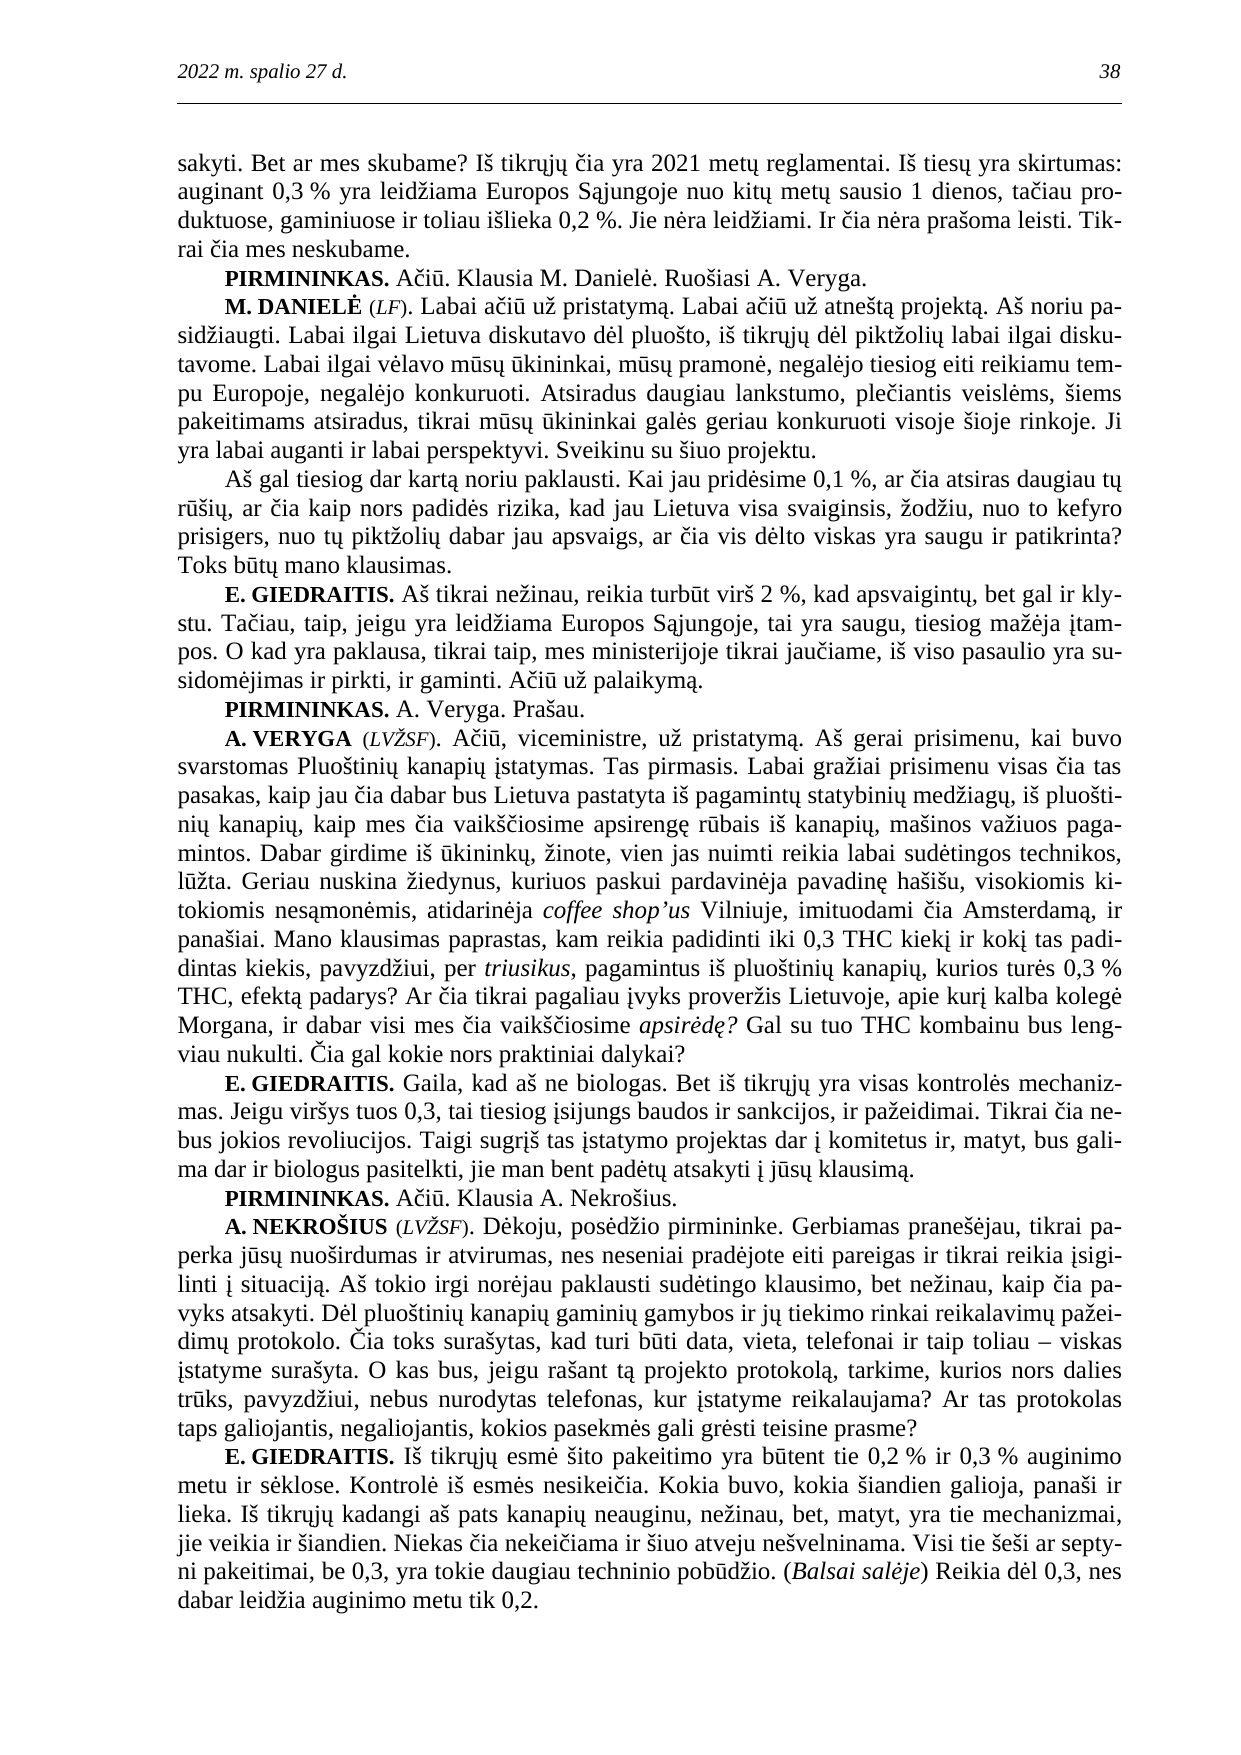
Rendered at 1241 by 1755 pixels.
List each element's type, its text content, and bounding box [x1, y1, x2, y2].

text PIRMININKAS. A. Ve­ry­ga. Pra­šau. [177, 694, 1122, 723]
text A. VERYGA (LVŽSF). Ačiū, vi­ce­mi­nist­re, už pri­sta­ty­mą. Aš ge­rai pri­si­me­nu, kai bu­vo svars­to­mas Pluoš­ti­nių ka­na­pių įsta­ty­mas. Tas pir­ma­sis. La­bai gra­žiai pri­si­me­nu vi­sas čia tas pa­sa­kas, kaip jau čia da­bar bus Lie­tu­va pa­sta­ty­ta iš pa­ga­min­tų sta­ty­bi­nių me­džia­gų, iš pluoš­ti­nių ka­na­pių, kaip mes čia vaikš­čio­si­me ap­si­ren­gę rū­bais iš ka­na­pių, ma­ši­nos va­žiuos pa­ga­min­tos. Da­bar gir­di­me iš ūki­nin­kų, ži­no­te, vien jas nuim­ti rei­kia la­bai su­dė­tin­gos tech­ni­kos, lūž­ta. Ge­riau nu­ski­na žie­dy­nus, ku­riuos pas­kui par­da­vi­nė­ja pa­va­di­nę ha­ši­šu, vi­so­kio­mis ki­tokio­mis ne­są­mo­nė­mis, ati­da­ri­nė­ja cof­fee sho­p’us Vil­niu­je, imi­tuo­da­mi čia Ams­ter­da­mą, ir pa­na­šiai. Ma­no klau­si­mas pa­pras­tas, kam rei­kia pa­di­din­ti iki 0,3 THC kie­kį ir ko­kį tas pa­di­din­tas kie­kis, pa­vyz­džiui, per triu­si­kus, pa­ga­min­tus iš pluoš­ti­nių ka­na­pių, ku­rios tu­rės 0,3 % THC, efek­tą pa­da­rys? Ar čia tik­rai pa­ga­liau įvyks pro­ver­žis Lie­tu­vo­je, apie ku­rį kal­ba ko­le­gė Mor­ga­na, ir da­bar vi­si mes čia vaikš­čio­si­me ap­si­rė­dę? Gal su tuo THC kom­bai­nu bus leng­viau nu­kul­ti. Čia gal ko­kie nors prak­ti­niai da­ly­kai? [177, 723, 1122, 1068]
text PIRMININKAS. Ačiū. Klau­sia A. Ne­kro­šius. [177, 1183, 1122, 1211]
text E. GIEDRAITIS. Aš tik­rai ne­ži­nau, rei­kia tur­būt virš 2 %, kad ap­svai­gin­tų, bet gal ir kly­s­tu. Ta­čiau, taip, jei­gu yra lei­džia­ma Eu­ro­pos Są­jun­go­je, tai yra sau­gu, tie­siog ma­žė­ja įtam­pos. O kad yra pa­klau­sa, tik­rai taip, mes mi­nis­te­ri­jo­je tik­rai jau­čia­me, iš vi­so pa­sau­lio yra su­si­do­mė­ji­mas ir pirk­ti, ir ga­min­ti. Ačiū už pa­lai­ky­mą. [177, 579, 1122, 694]
text PIRMININKAS. Ačiū. Klau­sia M. Da­nie­lė. Ruo­šia­si A. Ve­ry­ga. [177, 263, 1122, 291]
text M. DANIELĖ (LF). La­bai ačiū už pri­sta­ty­mą. La­bai ačiū už at­neš­tą pro­jek­tą. Aš no­riu pa­si­džiaug­ti. La­bai il­gai Lie­tu­va dis­ku­ta­vo dėl pluoš­to, iš tik­rų­jų dėl pik­tžo­lių la­bai il­gai dis­ku­ta­vo­me. La­bai il­gai vė­la­vo mū­sų ūki­nin­kai, mū­sų pra­mo­nė, ne­ga­lė­jo tie­siog ei­ti rei­kia­mu tem­pu Eu­ro­po­je, ne­ga­lė­jo kon­ku­ruo­ti. At­si­ra­dus dau­giau lanks­tu­mo, ple­čian­tis veis­lėms, šiems pa­kei­ti­mams at­si­ra­dus, tik­rai mū­sų ūki­nin­kai ga­lės ge­riau kon­ku­ruo­ti vi­so­je šio­je rin­ko­je. Ji yra la­bai au­gan­ti ir la­bai per­spek­ty­vi. Svei­ki­nu su šiuo pro­jek­tu. [177, 291, 1122, 464]
text E. GIEDRAITIS. Gai­la, kad aš ne bio­lo­gas. Bet iš tik­rų­jų yra vi­sas kon­tro­lės me­cha­niz­mas. Jei­gu vir­šys tuos 0,3, tai tie­siog įsi­jungs bau­dos ir sank­ci­jos, ir pa­žei­di­mai. Tik­rai čia ne­bus jo­kios re­vo­liu­ci­jos. Tai­gi su­grįš tas įsta­ty­mo pro­jek­tas dar į ko­mi­te­tus ir, ma­tyt, bus ga­li­ma dar ir bio­lo­gus pa­si­telk­ti, jie man bent pa­dė­tų at­sa­ky­ti į jū­sų klau­si­mą. [177, 1068, 1122, 1183]
text E. GIEDRAITIS. Iš tik­rų­jų es­mė ši­to pa­kei­ti­mo yra bū­tent tie 0,2 % ir 0,3 % au­gi­ni­mo me­tu ir sėk­lo­se. Kon­tro­lė iš es­mės ne­si­kei­čia. Ko­kia bu­vo, ko­kia šian­dien ga­lio­ja, pa­na­ši ir lie­ka. Iš tik­rų­jų ka­dan­gi aš pats ka­na­pių ne­au­gi­nu, ne­ži­nau, bet, ma­tyt, yra tie me­cha­niz­mai, jie vei­kia ir šian­dien. Nie­kas čia ne­kei­čia­ma ir šiuo at­ve­ju ne­švel­ni­na­ma. Vi­si tie še­ši ar sep­ty­ni pa­kei­ti­mai, be 0,3, yra to­kie dau­giau tech­ni­nio po­bū­džio. (Bal­sai sa­lė­je) Rei­kia dėl 0,3, nes da­bar lei­džia au­gi­ni­mo me­tu tik 0,2. [177, 1441, 1122, 1614]
text A. NEKROŠIUS (LVŽSF). Dė­ko­ju, po­sė­džio pir­mi­nin­ke. Ger­bia­mas pra­ne­šė­jau, tik­rai pa­per­ka jū­sų nuo­šir­du­mas ir at­vi­ru­mas, nes ne­se­niai pra­dė­jo­te ei­ti pa­rei­gas ir tik­rai rei­kia įsi­gi­lin­ti į si­tu­a­ci­ją. Aš to­kio ir­gi no­rė­jau pa­klaus­ti su­dė­tin­go klau­si­mo, bet ne­ži­nau, kaip čia pa­vyks at­sa­ky­ti. Dėl pluoš­ti­nių ka­na­pių ga­mi­nių ga­my­bos ir jų tie­ki­mo rin­kai rei­ka­la­vi­mų pa­žei­di­mų pro­to­ko­lo. Čia toks su­ra­šy­tas, kad tu­ri bū­ti da­ta, vie­ta, te­le­fo­nai ir taip to­liau – vis­kas įsta­ty­me su­ra­šy­ta. O kas bus, jei­gu ra­šant tą pro­jek­to pro­to­ko­lą, tar­ki­me, ku­rios nors da­lies trūks, pa­vyz­džiui, ne­bus nu­ro­dy­tas te­le­fo­nas, kur įsta­ty­me rei­ka­lau­ja­ma? Ar tas pro­to­ko­las taps ga­lio­jan­tis, ne­ga­lio­jan­tis, ko­kios pa­sek­mės ga­li grės­ti tei­si­ne pras­me? [177, 1211, 1122, 1441]
text Aš gal tie­siog dar kar­tą no­riu pa­klaus­ti. Kai jau pri­dė­si­me 0,1 %, ar čia at­si­ras dau­giau tų rū­šių, ar čia kaip nors pa­di­dės ri­zi­ka, kad jau Lie­tu­va vi­sa svai­gin­sis, žo­džiu, nuo to ke­fy­ro pri­si­gers, nuo tų pik­tžo­lių da­bar jau ap­svaigs, ar čia vis dėl­to vis­kas yra sau­gu ir pa­tik­rin­ta? Toks bū­tų ma­no klau­si­mas. [177, 464, 1122, 579]
text sa­ky­ti. Bet ar mes sku­ba­me? Iš tik­rų­jų čia yra 2021 me­tų reg­la­men­tai. Iš tie­sų yra skir­tu­mas: au­gi­nant 0,3 % yra lei­džia­ma Eu­ro­pos Są­jun­go­je nuo ki­tų me­tų sau­sio 1 die­nos, ta­čiau pro­duk­tuo­se, ga­mi­niuo­se ir to­liau iš­lie­ka 0,2 %. Jie nė­ra lei­džia­mi. Ir čia nė­ra pra­šo­ma leis­ti. Tik­rai čia mes ne­sku­ba­me. [177, 148, 1122, 263]
